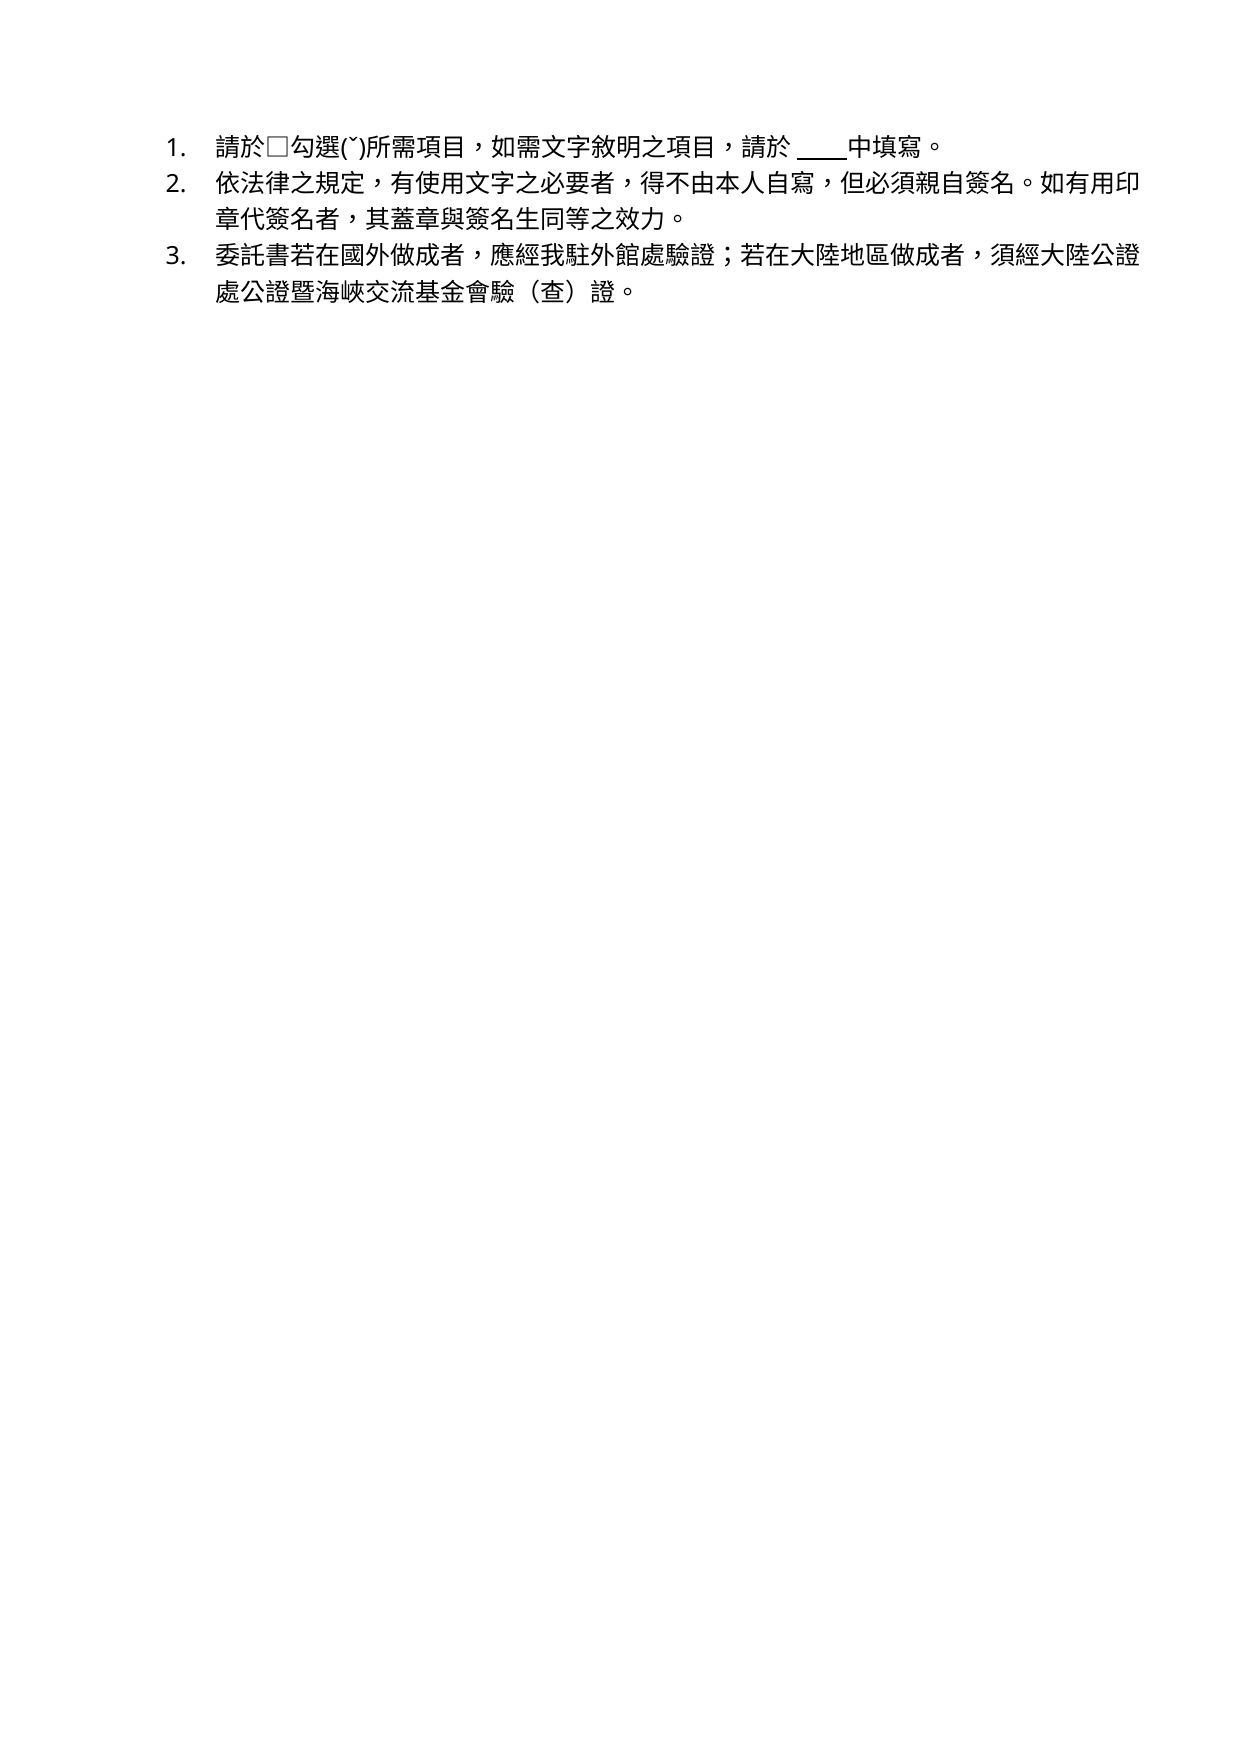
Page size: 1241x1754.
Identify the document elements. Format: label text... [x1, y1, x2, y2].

list 委託書若在國外做成者，應經我駐外館處驗證；若在大陸地區做成者，須經大陸公證處公證暨海峽交流基金會驗（查）證。 [165, 236, 1152, 308]
list 請於□勾選(ˇ)所需項目，如需文字敘明之項目，請於 中填寫。 [165, 127, 1152, 163]
list 依法律之規定，有使用文字之必要者，得不由本人自寫，但必須親自簽名。如有用印章代簽名者，其蓋章與簽名生同等之效力。 [165, 163, 1152, 236]
